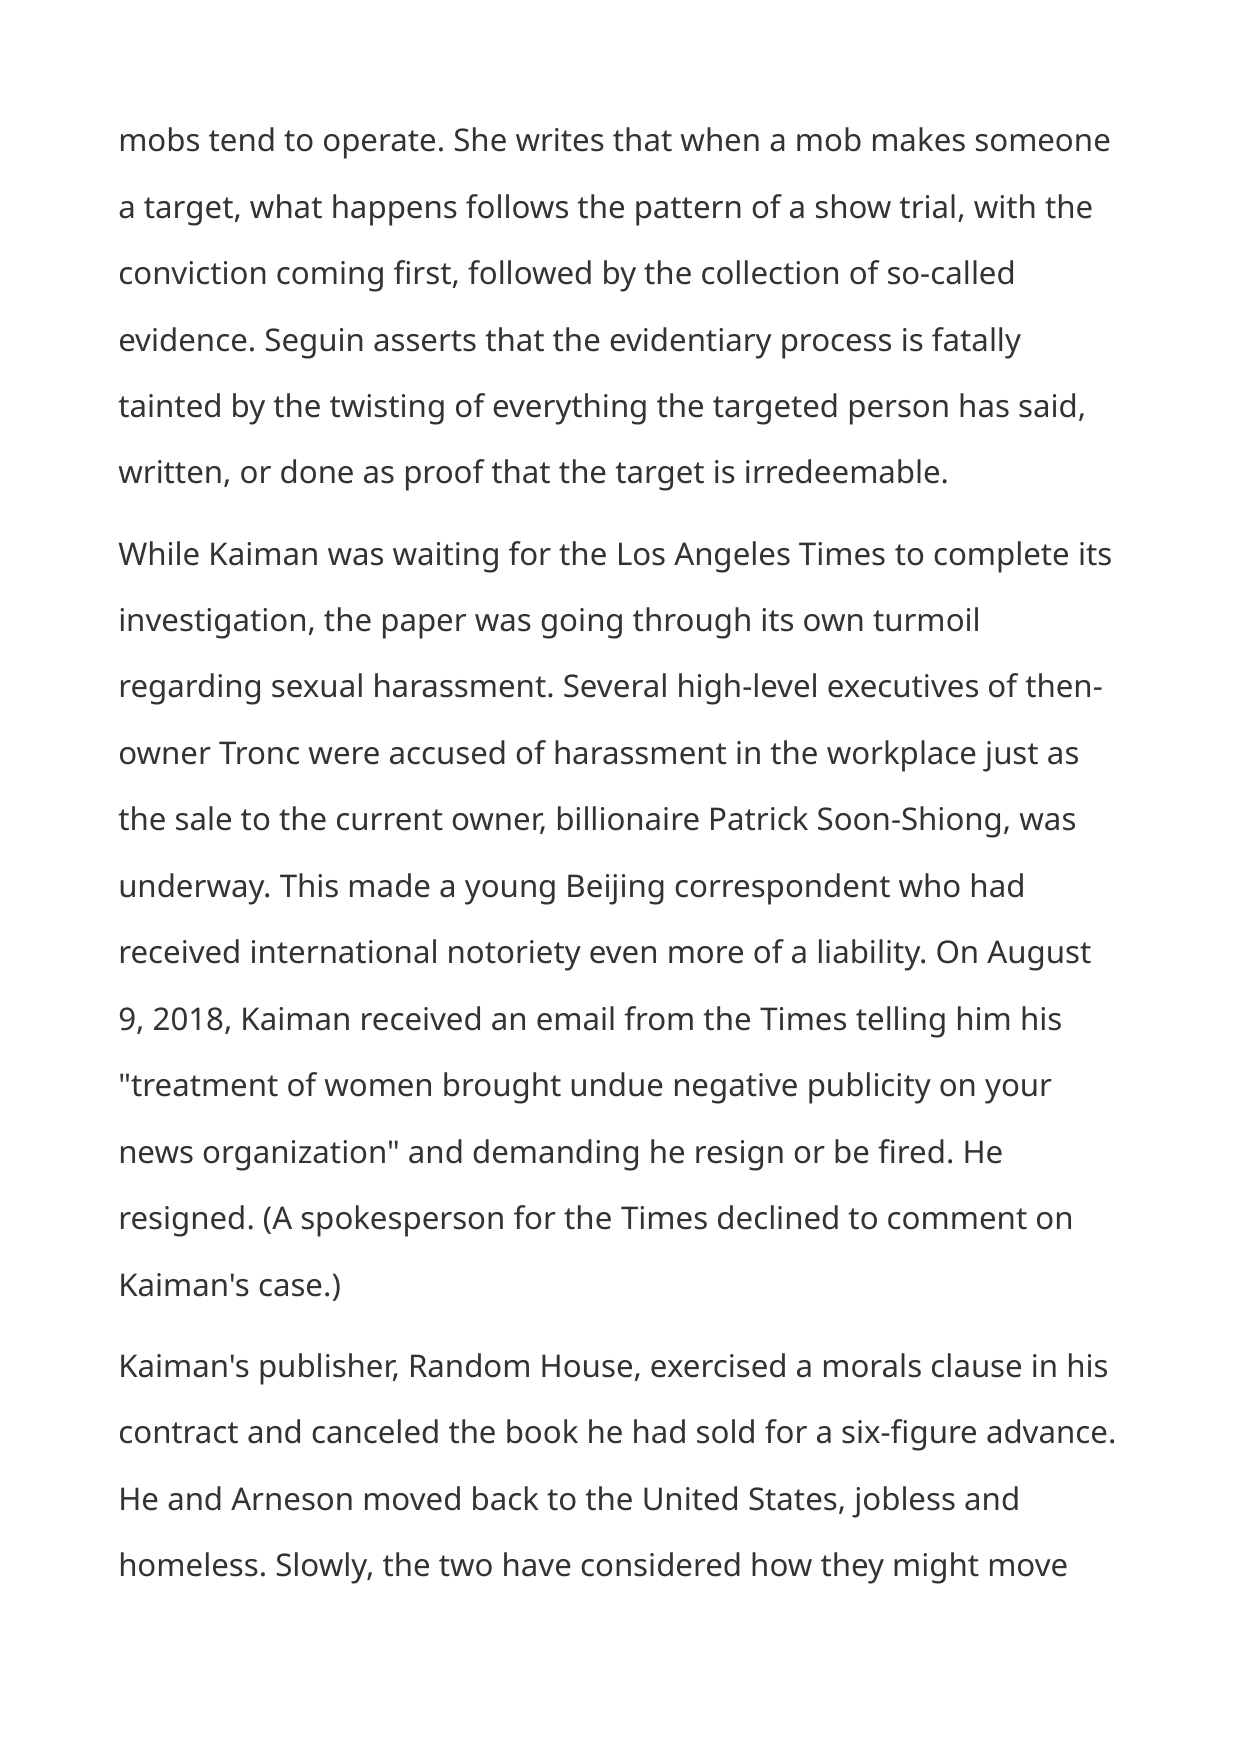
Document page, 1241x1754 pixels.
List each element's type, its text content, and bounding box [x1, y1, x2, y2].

text mobs tend to operate. She writes that when a mob makes someone a target, what happens follows the pattern of a show trial, with the conviction coming first, followed by the collection of so-called evidence. Seguin asserts that the evidentiary process is fatally tainted by the twisting of everything the targeted person has said, written, or done as proof that the target is irredeemable. [118, 118, 1122, 493]
text Kaiman's publisher, Random House, exercised a morals clause in his contract and canceled the book he had sold for a six-figure advance. He and Arneson moved back to the United States, jobless and homeless. Slowly, the two have considered how they might move [118, 1343, 1122, 1586]
text While Kaiman was waiting for the Los Angeles Times to complete its investigation, the paper was going through its own turmoil regarding sexual harassment. Several high-level executives of then-owner Tronc were accused of harassment in the workplace just as the sale to the current owner, billionaire Patrick Soon-Shiong, was underway. This made a young Beijing correspondent who had received international notoriety even more of a liability. On August 9, 2018, Kaiman received an email from the Times telling him his "treatment of women brought undue negative publicity on your news organization" and demanding he resign or be fired. He resigned. (A spokesperson for the Times declined to comment on Kaiman's case.) [118, 531, 1122, 1305]
